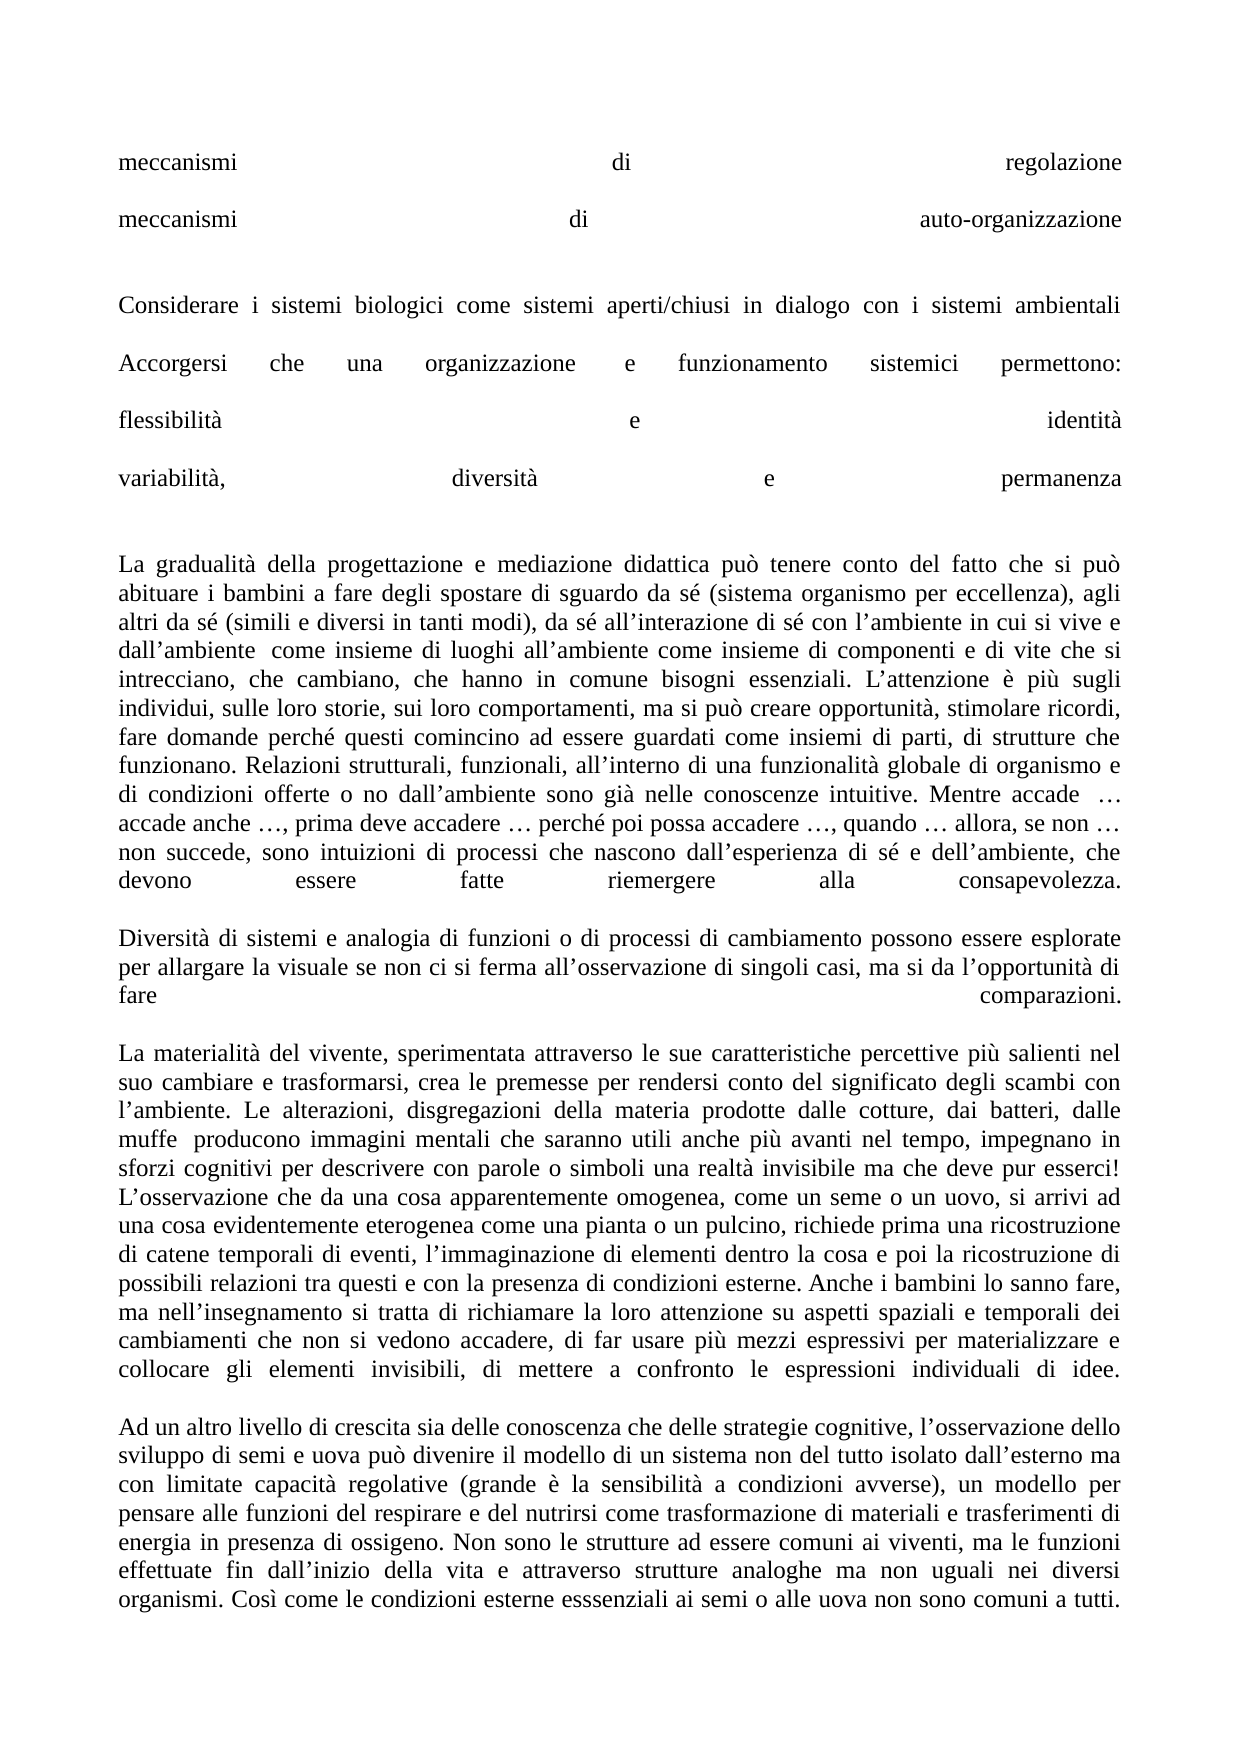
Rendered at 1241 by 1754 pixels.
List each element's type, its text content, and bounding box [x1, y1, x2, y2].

text meccanismi di regolazione meccanismi di auto-organizzazione Considerare i sistemi biologici come sistemi aperti/chiusi in dialogo con i sistemi ambientali Accorgersi che una organizzazione e funzionamento sistemici permettono: flessibilità e identità variabilità, diversità e permanenza La gradualità della progettazione e mediazione didattica può tenere conto del fatto che si può abituare i bambini a fare degli spostare di sguardo da sé (sistema organismo per eccellenza), agli altri da sé (simili e diversi in tanti modi), da sé all’interazione di sé con l’ambiente in cui si vive e dall’ambiente come insieme di luoghi all’ambiente come insieme di componenti e di vite che si intrecciano, che cambiano, che hanno in comune bisogni essenziali. L’attenzione è più sugli individui, sulle loro storie, sui loro comportamenti, ma si può creare opportunità, stimolare ricordi, fare domande perché questi comincino ad essere guardati come insiemi di parti, di strutture che funzionano. Relazioni strutturali, funzionali, all’interno di una funzionalità globale di organismo e di condizioni offerte o no dall’ambiente sono già nelle conoscenze intuitive. Mentre accade … accade anche …, prima deve accadere … perché poi possa accadere …, quando … allora, se non …non succede, sono intuizioni di processi che nascono dall’esperienza di sé e dell’ambiente, che devono essere fatte riemergere alla consapevolezza. Diversità di sistemi e analogia di funzioni o di processi di cambiamento possono essere esplorate per allargare la visuale se non ci si ferma all’osservazione di singoli casi, ma si da l’opportunità di fare comparazioni. La materialità del vivente, sperimentata attraverso le sue caratteristiche percettive più salienti nel suo cambiare e trasformarsi, crea le premesse per rendersi conto del significato degli scambi con l’ambiente. Le alterazioni, disgregazioni della materia prodotte dalle cotture, dai batteri, dalle muffe producono immagini mentali che saranno utili anche più avanti nel tempo, impegnano in sforzi cognitivi per descrivere con parole o simboli una realtà invisibile ma che deve pur esserci! L’osservazione che da una cosa apparentemente omogenea, come un seme o un uovo, si arrivi ad una cosa evidentemente eterogenea come una pianta o un pulcino, richiede prima una ricostruzione di catene temporali di eventi, l’immaginazione di elementi dentro la cosa e poi la ricostruzione di possibili relazioni tra questi e con la presenza di condizioni esterne. Anche i bambini lo sanno fare, ma nell’insegnamento si tratta di richiamare la loro attenzione su aspetti spaziali e temporali dei cambiamenti che non si vedono accadere, di far usare più mezzi espressivi per materializzare e collocare gli elementi invisibili, di mettere a confronto le espressioni individuali di idee. Ad un altro livello di crescita sia delle conoscenza che delle strategie cognitive, l’osservazione dello sviluppo di semi e uova può divenire il modello di un sistema non del tutto isolato dall’esterno ma con limitate capacità regolative (grande è la sensibilità a condizioni avverse), un modello per pensare alle funzioni del respirare e del nutrirsi come trasformazione di materiali e trasferimenti di energia in presenza di ossigeno. Non sono le strutture ad essere comuni ai viventi, ma le funzioni effettuate fin dall’inizio della vita e attraverso strutture analoghe ma non uguali nei diversi organismi. Così come le condizioni esterne esssenziali ai semi o alle uova non sono comuni a tutti. [118, 118, 1122, 1613]
